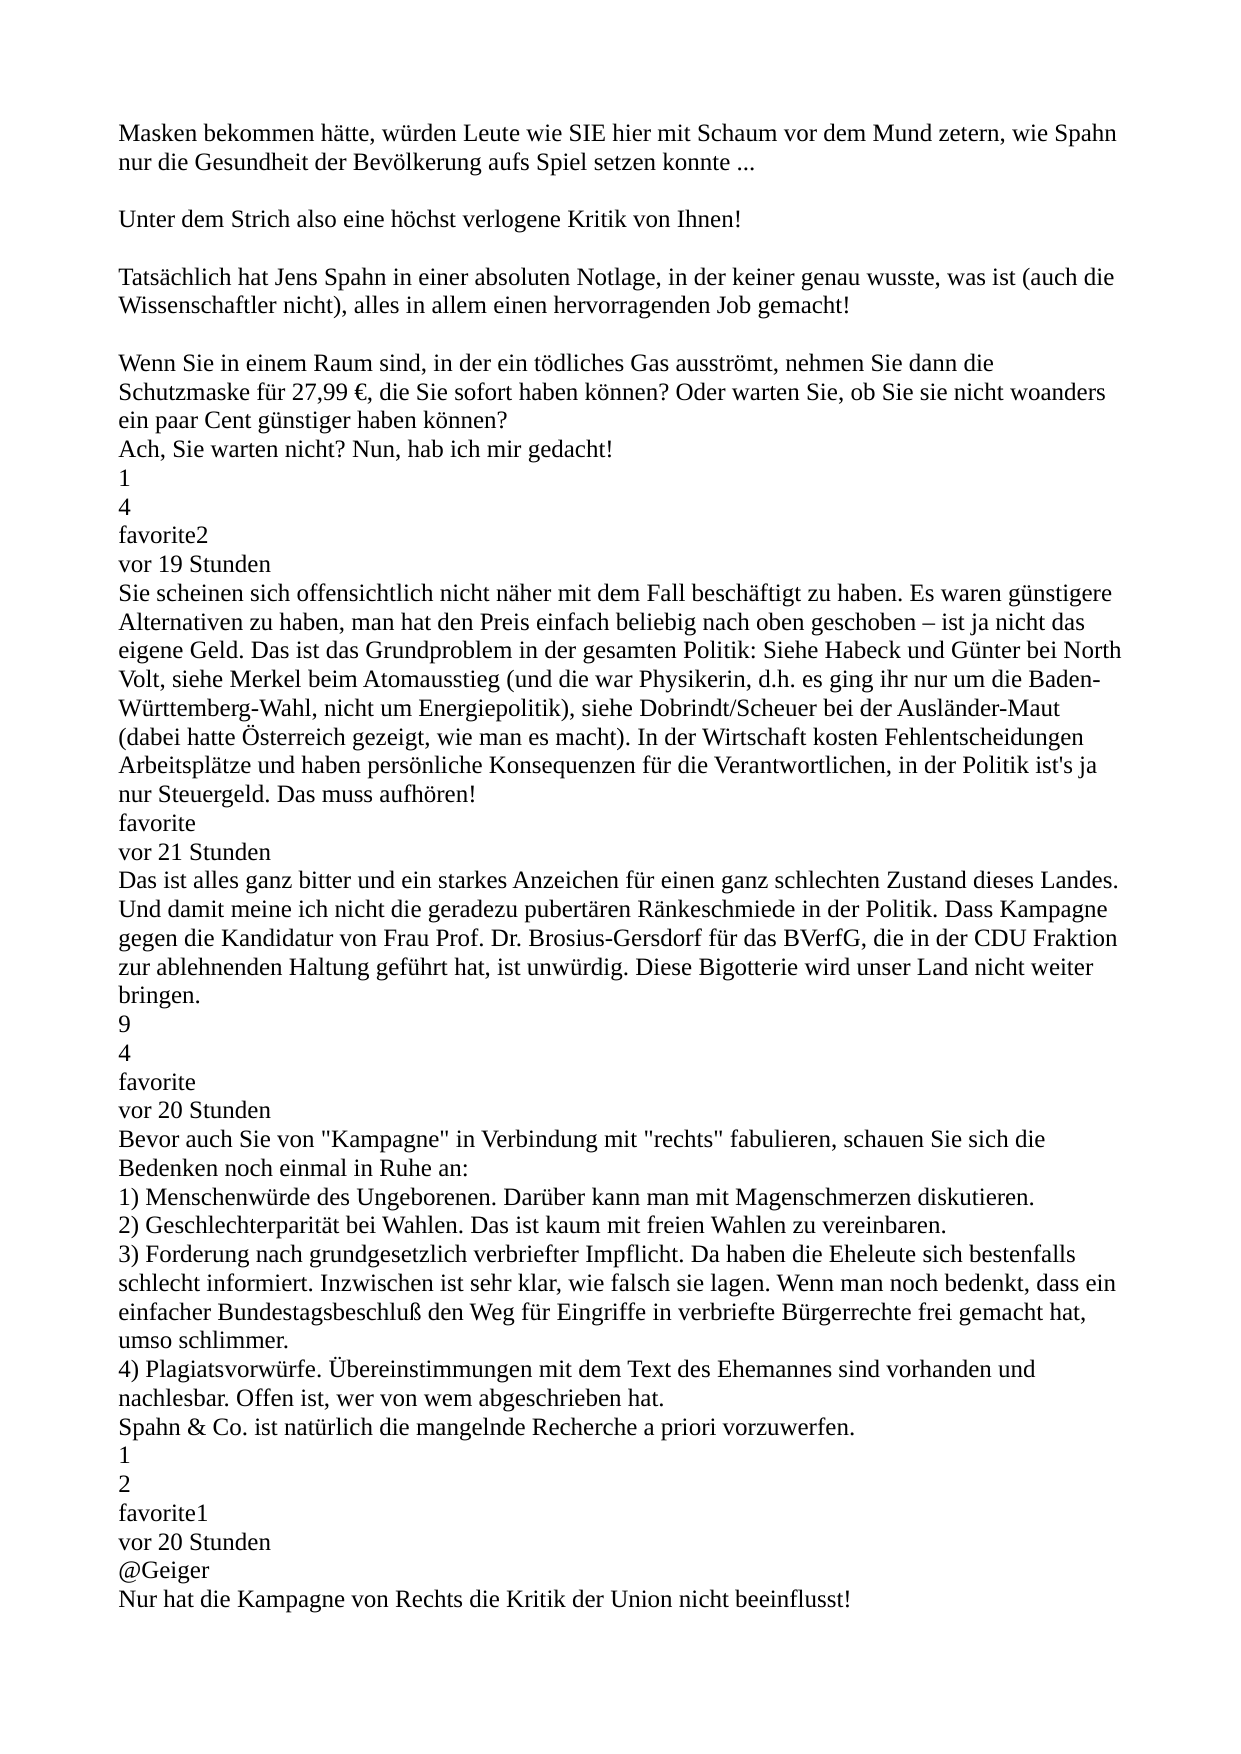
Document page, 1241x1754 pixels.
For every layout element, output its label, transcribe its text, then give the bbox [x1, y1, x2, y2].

text Das ist alles ganz bitter und ein starkes Anzeichen für einen ganz schlechten Zustand dieses Landes. Und damit meine ich nicht die geradezu pubertären Ränkeschmiede in der Politik. Dass Kampagne gegen die Kandidatur von Frau Prof. Dr. Brosius-Gersdorf für das BVerfG, die in der CDU Fraktion zur ablehnenden Haltung geführt hat, ist unwürdig. Diese Bigotterie wird unser Land nicht weiter bringen. [118, 866, 1122, 1009]
text vor 19 Stunden [118, 549, 1122, 578]
text 1 [118, 1441, 1122, 1469]
text favorite1 [118, 1498, 1122, 1527]
text favorite [118, 1067, 1122, 1096]
text favorite2 [118, 521, 1122, 549]
text @Geiger Nur hat die Kampagne von Rechts die Kritik der Union nicht beeinflusst! [118, 1556, 1122, 1613]
text 9 [118, 1009, 1122, 1038]
text vor 20 Stunden [118, 1096, 1122, 1124]
text 4 [118, 492, 1122, 521]
text Masken bekommen hätte, würden Leute wie SIE hier mit Schaum vor dem Mund zetern, wie Spahn nur die Gesundheit der Bevölkerung aufs Spiel setzen konnte ... Unter dem Strich also eine höchst verlogene Kritik von Ihnen! Tatsächlich hat Jens Spahn in einer absoluten Notlage, in der keiner genau wusste, was ist (auch die Wissenschaftler nicht), alles in allem einen hervorragenden Job gemacht! Wenn Sie in einem Raum sind, in der ein tödliches Gas ausströmt, nehmen Sie dann die Schutzmaske für 27,99 €, die Sie sofort haben können? Oder warten Sie, ob Sie sie nicht woanders ein paar Cent günstiger haben können? Ach, Sie warten nicht? Nun, hab ich mir gedacht! [118, 118, 1122, 463]
text Sie scheinen sich offensichtlich nicht näher mit dem Fall beschäftigt zu haben. Es waren günstigere Alternativen zu haben, man hat den Preis einfach beliebig nach oben geschoben – ist ja nicht das eigene Geld. Das ist das Grundproblem in der gesamten Politik: Siehe Habeck und Günter bei North Volt, siehe Merkel beim Atomausstieg (und die war Physikerin, d.h. es ging ihr nur um die Baden-Württemberg-Wahl, nicht um Energiepolitik), siehe Dobrindt/Scheuer bei der Ausländer-Maut (dabei hatte Österreich gezeigt, wie man es macht). In der Wirtschaft kosten Fehlentscheidungen Arbeitsplätze und haben persönliche Konsequenzen für die Verantwortlichen, in der Politik ist's ja nur Steuergeld. Das muss aufhören! [118, 578, 1122, 808]
text vor 20 Stunden [118, 1527, 1122, 1556]
text vor 21 Stunden [118, 837, 1122, 866]
text Bevor auch Sie von "Kampagne" in Verbindung mit "rechts" fabulieren, schauen Sie sich die Bedenken noch einmal in Ruhe an: 1) Menschenwürde des Ungeborenen. Darüber kann man mit Magenschmerzen diskutieren. 2) Geschlechterparität bei Wahlen. Das ist kaum mit freien Wahlen zu vereinbaren. 3) Forderung nach grundgesetzlich verbriefter Impflicht. Da haben die Eheleute sich bestenfalls schlecht informiert. Inzwischen ist sehr klar, wie falsch sie lagen. Wenn man noch bedenkt, dass ein einfacher Bundestagsbeschluß den Weg für Eingriffe in verbriefte Bürgerrechte frei gemacht hat, umso schlimmer. 4) Plagiatsvorwürfe. Übereinstimmungen mit dem Text des Ehemannes sind vorhanden und nachlesbar. Offen ist, wer von wem abgeschrieben hat. Spahn & Co. ist natürlich die mangelnde Recherche a priori vorzuwerfen. [118, 1124, 1122, 1441]
text 4 [118, 1038, 1122, 1067]
text 2 [118, 1469, 1122, 1498]
text 1 [118, 463, 1122, 492]
text favorite [118, 808, 1122, 837]
